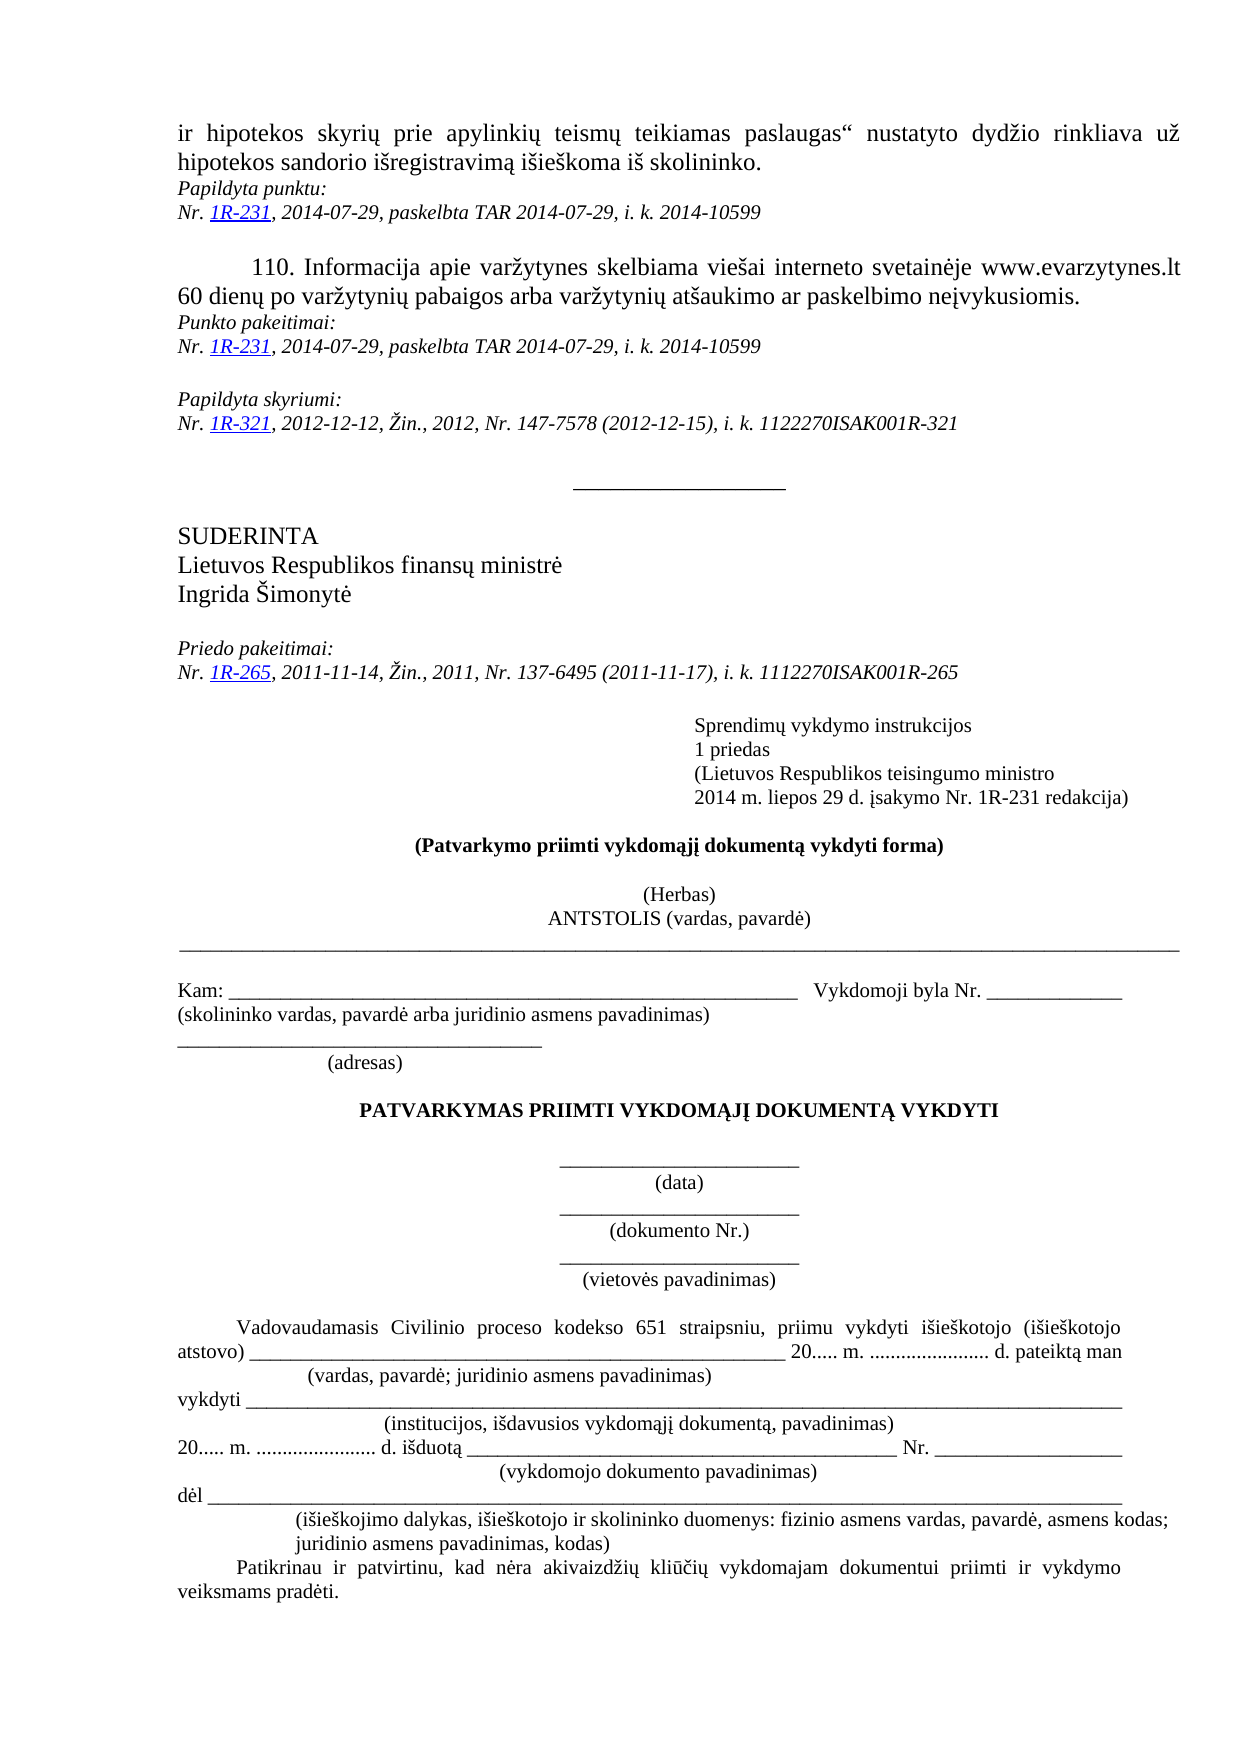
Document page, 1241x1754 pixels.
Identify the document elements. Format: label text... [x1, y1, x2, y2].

text ir hipotekos skyrių prie apylinkių teismų teikiamas paslaugas“ nustatyto dydžio rinkliava už hipotekos sandorio išregistravimą išieškoma iš skolininko. [177, 118, 1181, 176]
text Nr. 1R-321, 2012-12-12, Žin., 2012, Nr. 147-7578 (2012-12-15), i. k. 1122270ISAK001R-321 [177, 411, 1181, 435]
text (dokumento Nr.) [177, 1218, 1181, 1242]
text Nr. 1R-231, 2014-07-29, paskelbta TAR 2014-07-29, i. k. 2014-10599 [177, 334, 1181, 358]
text juridinio asmens pavadinimas, kodas) [177, 1531, 1181, 1555]
text 1 priedas [694, 737, 1181, 761]
text (adresas) [327, 1050, 1181, 1074]
text Patikrinau ir patvirtinu, kad nėra akivaizdžių kliūčių vykdomajam dokumentui priimti ir vykdymo veiksmams pradėti. [177, 1555, 1122, 1603]
text _______________________ [177, 1242, 1181, 1267]
text Sprendimų vykdymo instrukcijos [694, 713, 1181, 737]
text 2014 m. liepos 29 d. įsakymo Nr. 1R-231 redakcija) [694, 785, 1181, 809]
text (vardas, pavardė; juridinio asmens pavadinimas) [177, 1363, 1181, 1387]
text Punkto pakeitimai: [177, 310, 1181, 334]
text Papildyta skyriumi: [177, 387, 1181, 411]
text PATVARKYMAS PRIIMTI VYKDOMĄJĮ DOKUMENTĄ VYKDYTI [177, 1098, 1181, 1122]
text _______________________ [177, 1194, 1181, 1218]
text Nr. 1R-231, 2014-07-29, paskelbta TAR 2014-07-29, i. k. 2014-10599 [177, 200, 1181, 224]
text (vykdomojo dokumento pavadinimas) [452, 1459, 1181, 1483]
text (skolininko vardas, pavardė arba juridinio asmens pavadinimas) [177, 1002, 1181, 1026]
text (vietovės pavadinimas) [177, 1267, 1181, 1291]
text Papildyta punktu: [177, 176, 1181, 200]
text ANTSTOLIS (vardas, pavardė) [177, 906, 1181, 930]
text Nr. 1R-265, 2011-11-14, Žin., 2011, Nr. 137-6495 (2011-11-17), i. k. 1112270ISAK001R-265 [177, 660, 1181, 684]
text Kam: Vykdomoji byla Nr. _____________ [177, 978, 1181, 1002]
text Lietuvos Respublikos finansų ministrė [177, 550, 1181, 579]
text 20..... m. ....................... d. išduotą Nr. __________________ [177, 1435, 1181, 1459]
text Ingrida Šimonytė [177, 579, 1181, 607]
text _______________________ [177, 1146, 1181, 1170]
text (Herbas) [177, 882, 1181, 906]
text Vadovaudamasis Civilinio proceso kodekso 651 straipsniu, priimu vykdyti išieškotojo (išieškotojo atstovo) 20..... m. ....................... d. pateiktą man [177, 1315, 1122, 1363]
text (Lietuvos Respublikos teisingumo ministro [694, 761, 1181, 785]
text (Patvarkymo priimti vykdomąjį dokumentą vykdyti forma) [177, 833, 1181, 857]
text SUDERINTA [177, 521, 1181, 550]
text (išieškojimo dalykas, išieškotojo ir skolininko duomenys: fizinio asmens vardas, pavardė, asmens kodas; [177, 1507, 1181, 1531]
text (institucijos, išdavusios vykdomąjį dokumentą, pavadinimas) [177, 1411, 1181, 1435]
text ________________________________________________________________________________________________ [177, 930, 1181, 954]
text _________________ [177, 464, 1181, 492]
text Priedo pakeitimai: [177, 636, 1181, 660]
text 110. Informacija apie varžytynes skelbiama viešai interneto svetainėje www.evarzytynes.lt 60 dienų po varžytynių pabaigos arba varžytynių atšaukimo ar paskelbimo neįvykusiomis. [177, 252, 1181, 310]
text vykdyti [177, 1387, 1181, 1411]
text (data) [177, 1170, 1181, 1194]
text ___________________________________ [177, 1026, 1181, 1050]
text dėl [177, 1483, 1181, 1507]
